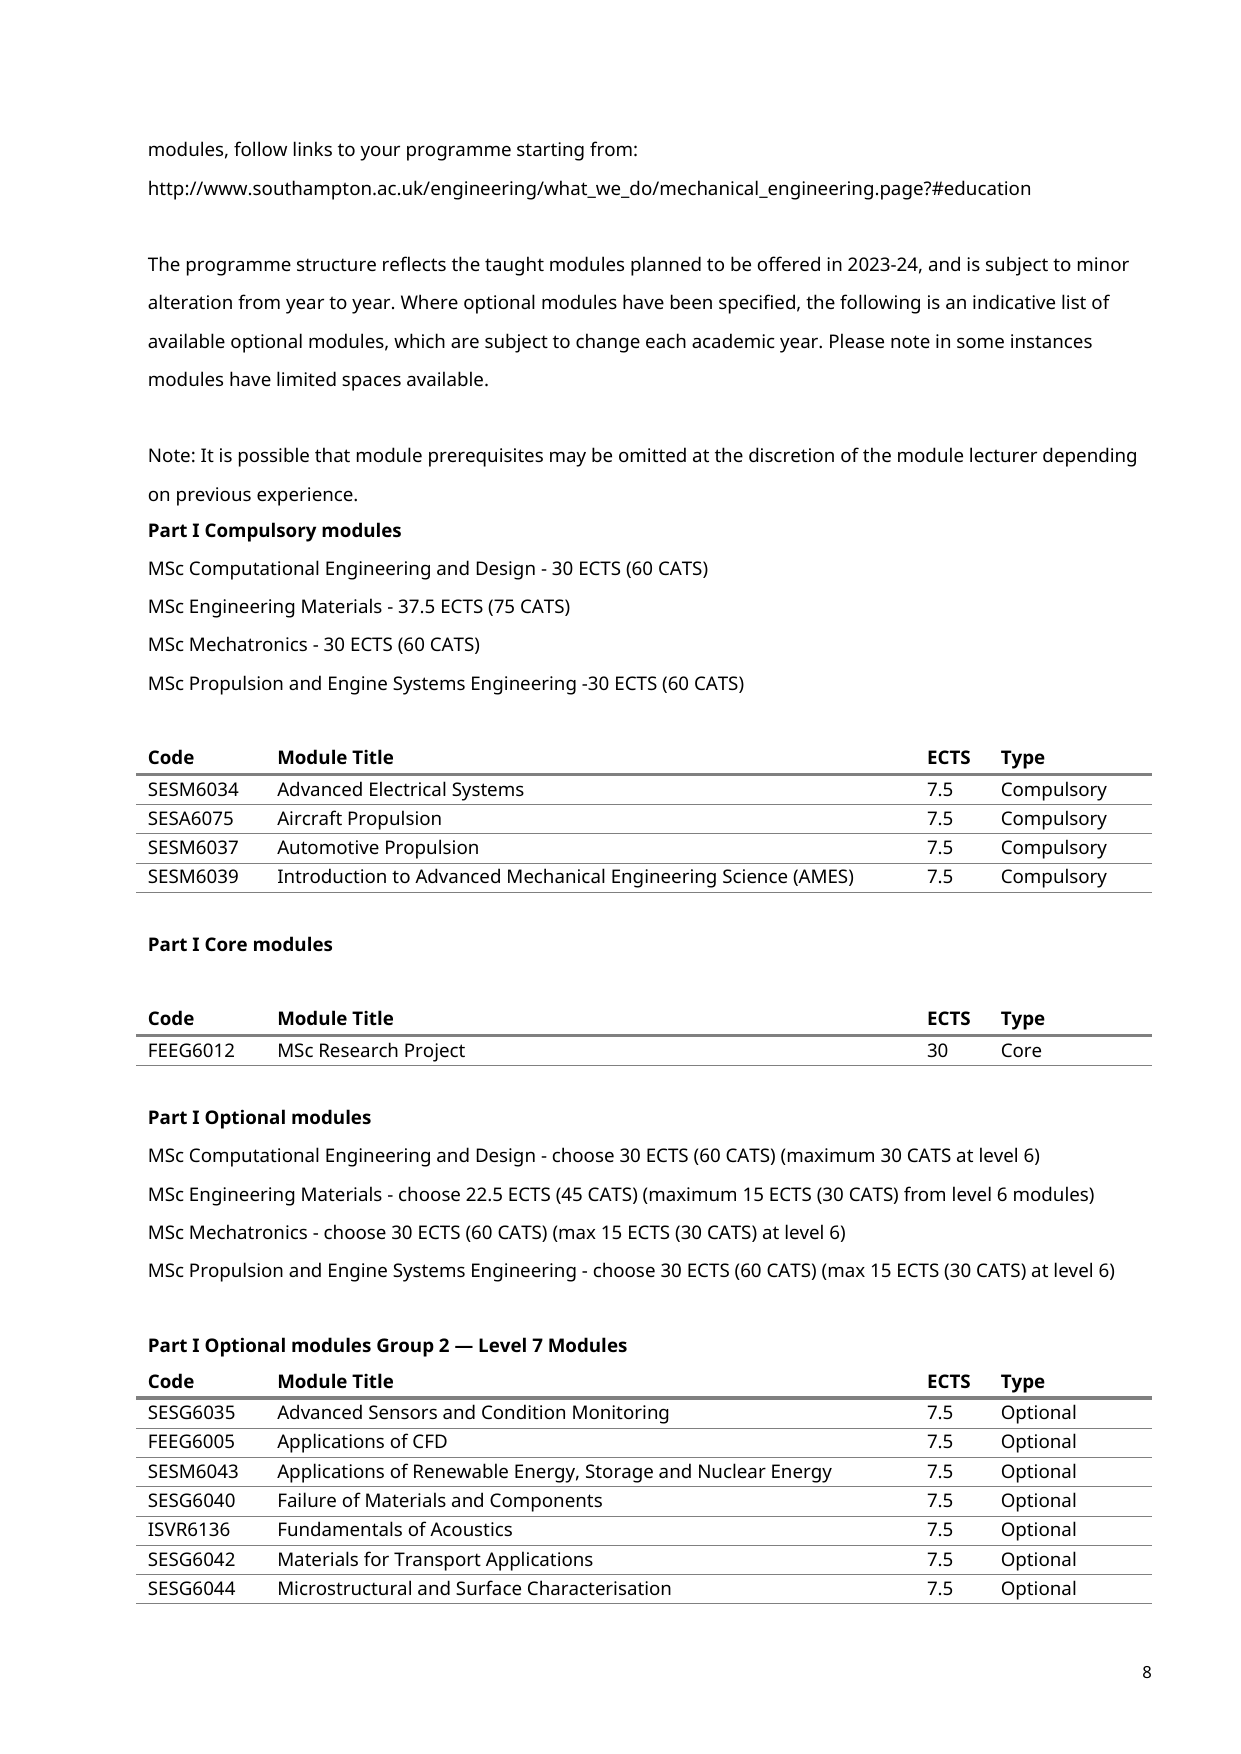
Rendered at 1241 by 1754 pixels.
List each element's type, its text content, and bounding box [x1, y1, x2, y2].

table_cell ECTS [916, 745, 989, 773]
table_cell SESM6039 [136, 864, 266, 892]
table_cell 7.5 [916, 864, 989, 892]
table_cell Module Title [266, 1368, 916, 1396]
table_cell Optional [989, 1487, 1152, 1516]
table_cell MSc Research Project [266, 1037, 916, 1065]
table_cell Applications of Renewable Energy, Storage and Nuclear Energy [266, 1458, 916, 1486]
table_cell Module Title [266, 1006, 916, 1034]
table_cell Optional [989, 1400, 1152, 1428]
table_cell Type [989, 745, 1152, 773]
table_cell Core [989, 1037, 1152, 1065]
table_cell 7.5 [916, 834, 989, 863]
table_cell Optional [989, 1546, 1152, 1574]
table_cell 7.5 [916, 1575, 989, 1603]
table_cell SESA6075 [136, 805, 266, 833]
table_cell ISVR6136 [136, 1517, 266, 1545]
table_cell ECTS [916, 1006, 989, 1034]
table_cell Fundamentals of Acoustics [266, 1517, 916, 1545]
table_cell Code [136, 745, 266, 773]
table_cell SESG6035 [136, 1400, 266, 1428]
table_cell modules, follow links to your programme starting from: http://www.southampton.ac.uk/engineering/what_we_do/mechanical_engineering.page?#education The programme structure reflects the taught modules planned to be offered in 2023-24, and is subject to minor alteration from year to year. Where optional modules have been specified, the following is an indicative list of available optional modules, which are subject to change each academic year. Please note in some instances modules have limited spaces available. Note: It is possible that module prerequisites may be omitted at the discretion of the module lecturer depending on previous experience. [136, 137, 1152, 517]
table_cell Materials for Transport Applications [266, 1546, 916, 1574]
table_cell Failure of Materials and Components [266, 1487, 916, 1516]
table_cell Compulsory [989, 834, 1152, 863]
table_cell 7.5 [916, 1429, 989, 1457]
table_cell FEEG6005 [136, 1429, 266, 1457]
table_cell Introduction to Advanced Mechanical Engineering Science (AMES) [266, 864, 916, 892]
table_cell Optional [989, 1458, 1152, 1486]
table_cell SESM6034 [136, 776, 266, 804]
table_cell Aircraft Propulsion [266, 805, 916, 833]
table_cell ECTS [916, 1368, 989, 1396]
table_cell Part I Compulsory modules MSc Computational Engineering and Design - 30 ECTS (60 CATS) MSc Engineering Materials - 37.5 ECTS (75 CATS) MSc Mechatronics - 30 ECTS (60 CATS) MSc Propulsion and Engine Systems Engineering -30 ECTS (60 CATS) [136, 517, 1152, 744]
table_cell 7.5 [916, 1517, 989, 1545]
table_cell 30 [916, 1037, 989, 1065]
table_cell SESM6037 [136, 834, 266, 863]
table_cell Optional [989, 1429, 1152, 1457]
table_cell 7.5 [916, 805, 989, 833]
table_cell Type [989, 1368, 1152, 1396]
table_cell 7.5 [916, 1458, 989, 1486]
table_cell SESG6040 [136, 1487, 266, 1516]
table_cell Compulsory [989, 805, 1152, 833]
table_cell Code [136, 1006, 266, 1034]
table_cell 7.5 [916, 1487, 989, 1516]
table_cell 7.5 [916, 1546, 989, 1574]
table_cell SESG6042 [136, 1546, 266, 1574]
table_cell Optional [989, 1517, 1152, 1545]
table_cell FEEG6012 [136, 1037, 266, 1065]
table_cell Part I Core modules [136, 893, 1152, 1006]
table_cell Module Title [266, 745, 916, 773]
table_cell 7.5 [916, 776, 989, 804]
table_cell Part I Optional modules MSc Computational Engineering and Design - choose 30 ECTS (60 CATS) (maximum 30 CATS at level 6) MSc Engineering Materials - choose 22.5 ECTS (45 CATS) (maximum 15 ECTS (30 CATS) from level 6 modules) MSc Mechatronics - choose 30 ECTS (60 CATS) (max 15 ECTS (30 CATS) at level 6) MSc Propulsion and Engine Systems Engineering - choose 30 ECTS (60 CATS) (max 15 ECTS (30 CATS) at level 6) [136, 1066, 1152, 1294]
table_cell SESG6044 [136, 1575, 266, 1603]
table_cell Automotive Propulsion [266, 834, 916, 863]
table_cell Compulsory [989, 776, 1152, 804]
table_cell Advanced Sensors and Condition Monitoring [266, 1400, 916, 1428]
table_cell SESM6043 [136, 1458, 266, 1486]
table_cell Microstructural and Surface Characterisation [266, 1575, 916, 1603]
table_cell Optional [989, 1575, 1152, 1603]
table_cell Part I Optional modules Group 2 — Level 7 Modules [136, 1294, 1152, 1368]
table_cell Code [136, 1368, 266, 1396]
table_cell Type [989, 1006, 1152, 1034]
table_cell Advanced Electrical Systems [266, 776, 916, 804]
table_cell Applications of CFD [266, 1429, 916, 1457]
table_cell 7.5 [916, 1400, 989, 1428]
table_cell Compulsory [989, 864, 1152, 892]
